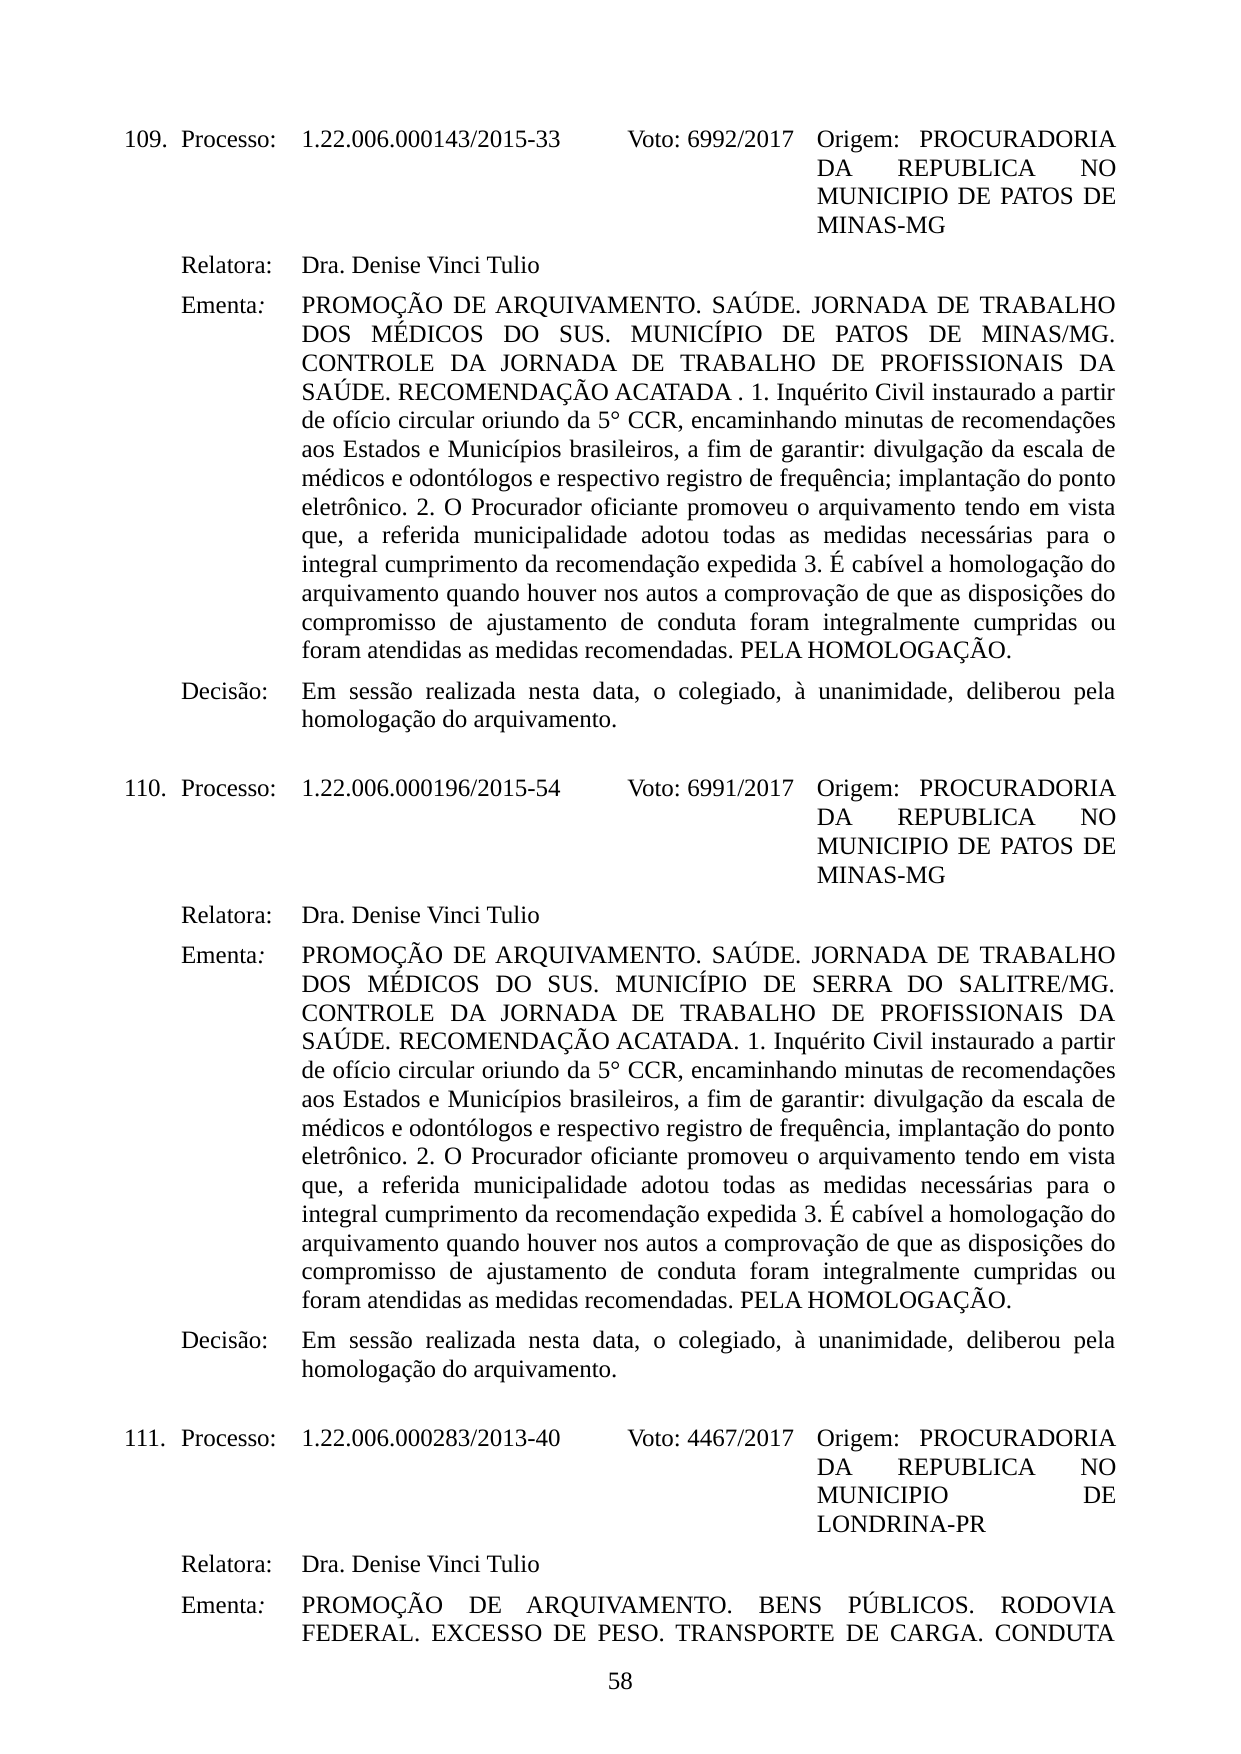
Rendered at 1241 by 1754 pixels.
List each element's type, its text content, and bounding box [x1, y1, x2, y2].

table_cell PROMOÇÃO DE ARQUIVAMENTO. BENS PÚBLICOS. RODOVIA FEDERAL. EXCESSO DE PESO. TRANSPORTE DE CARGA. CONDUTA [296, 1584, 1122, 1653]
table_cell [118, 670, 175, 739]
table_header Voto: 4467/2017 [621, 1417, 811, 1544]
table_cell [118, 245, 175, 285]
table_cell [118, 1544, 175, 1584]
table_header Voto: 6992/2017 [621, 118, 811, 244]
table_header Origem: PROCURADORIA DA REPUBLICA NO MUNICIPIO DE PATOS DE MINAS-MG [811, 768, 1122, 894]
table_header 1.22.006.000143/2015-33 [296, 118, 621, 244]
table_cell Dra. Denise Vinci Tulio [296, 245, 1122, 285]
table_cell Em sessão realizada nesta data, o colegiado, à unanimidade, deliberou pela homologação do arquivamento. [296, 1320, 1122, 1388]
table_cell [118, 1320, 175, 1388]
table_header 1.22.006.000196/2015-54 [296, 768, 621, 894]
table_cell Ementa: [175, 934, 296, 1319]
table_header Processo: [175, 768, 296, 894]
table_cell Decisão: [175, 1320, 296, 1388]
table_cell Decisão: [175, 670, 296, 739]
table_header 110. [118, 768, 175, 894]
table_cell [118, 934, 175, 1319]
table_cell [118, 894, 175, 934]
table_cell Ementa: [175, 1584, 296, 1653]
table_cell Dra. Denise Vinci Tulio [296, 1544, 1122, 1584]
table_cell Relatora: [175, 245, 296, 285]
table_cell PROMOÇÃO DE ARQUIVAMENTO. SAÚDE. JORNADA DE TRABALHO DOS MÉDICOS DO SUS. MUNICÍPIO DE PATOS DE MINAS/MG. CONTROLE DA JORNADA DE TRABALHO DE PROFISSIONAIS DA SAÚDE. RECOMENDAÇÃO ACATADA . 1. Inquérito Civil instaurado a partir de ofício circular oriundo da 5° CCR, encaminhando minutas de recomendações aos Estados e Municípios brasileiros, a fim de garantir: divulgação da escala de médicos e odontólogos e respectivo registro de frequência; implantação do ponto eletrônico. 2. O Procurador oficiante promoveu o arquivamento tendo em vista que, a referida municipalidade adotou todas as medidas necessárias para o integral cumprimento da recomendação expedida 3. É cabível a homologação do arquivamento quando houver nos autos a comprovação de que as disposições do compromisso de ajustamento de conduta foram integralmente cumpridas ou foram atendidas as medidas recomendadas. PELA HOMOLOGAÇÃO. [296, 285, 1122, 670]
table_cell Ementa: [175, 285, 296, 670]
table_cell Relatora: [175, 894, 296, 934]
table_header Voto: 6991/2017 [621, 768, 811, 894]
table_cell [118, 1584, 175, 1653]
table_header Processo: [175, 118, 296, 244]
table_header Origem: PROCURADORIA DA REPUBLICA NO MUNICIPIO DE PATOS DE MINAS-MG [811, 118, 1122, 244]
table_header 109. [118, 118, 175, 244]
table_cell Em sessão realizada nesta data, o colegiado, à unanimidade, deliberou pela homologação do arquivamento. [296, 670, 1122, 739]
table_cell Relatora: [175, 1544, 296, 1584]
table_cell PROMOÇÃO DE ARQUIVAMENTO. SAÚDE. JORNADA DE TRABALHO DOS MÉDICOS DO SUS. MUNICÍPIO DE SERRA DO SALITRE/MG. CONTROLE DA JORNADA DE TRABALHO DE PROFISSIONAIS DA SAÚDE. RECOMENDAÇÃO ACATADA. 1. Inquérito Civil instaurado a partir de ofício circular oriundo da 5° CCR, encaminhando minutas de recomendações aos Estados e Municípios brasileiros, a fim de garantir: divulgação da escala de médicos e odontólogos e respectivo registro de frequência, implantação do ponto eletrônico. 2. O Procurador oficiante promoveu o arquivamento tendo em vista que, a referida municipalidade adotou todas as medidas necessárias para o integral cumprimento da recomendação expedida 3. É cabível a homologação do arquivamento quando houver nos autos a comprovação de que as disposições do compromisso de ajustamento de conduta foram integralmente cumpridas ou foram atendidas as medidas recomendadas. PELA HOMOLOGAÇÃO. [296, 934, 1122, 1319]
table_header 1.22.006.000283/2013-40 [296, 1417, 621, 1544]
table_header Origem: PROCURADORIA DA REPUBLICA NO MUNICIPIO DE LONDRINA-PR [811, 1417, 1122, 1544]
table_header 111. [118, 1417, 175, 1544]
table_header Processo: [175, 1417, 296, 1544]
table_cell Dra. Denise Vinci Tulio [296, 894, 1122, 934]
table_cell [118, 285, 175, 670]
